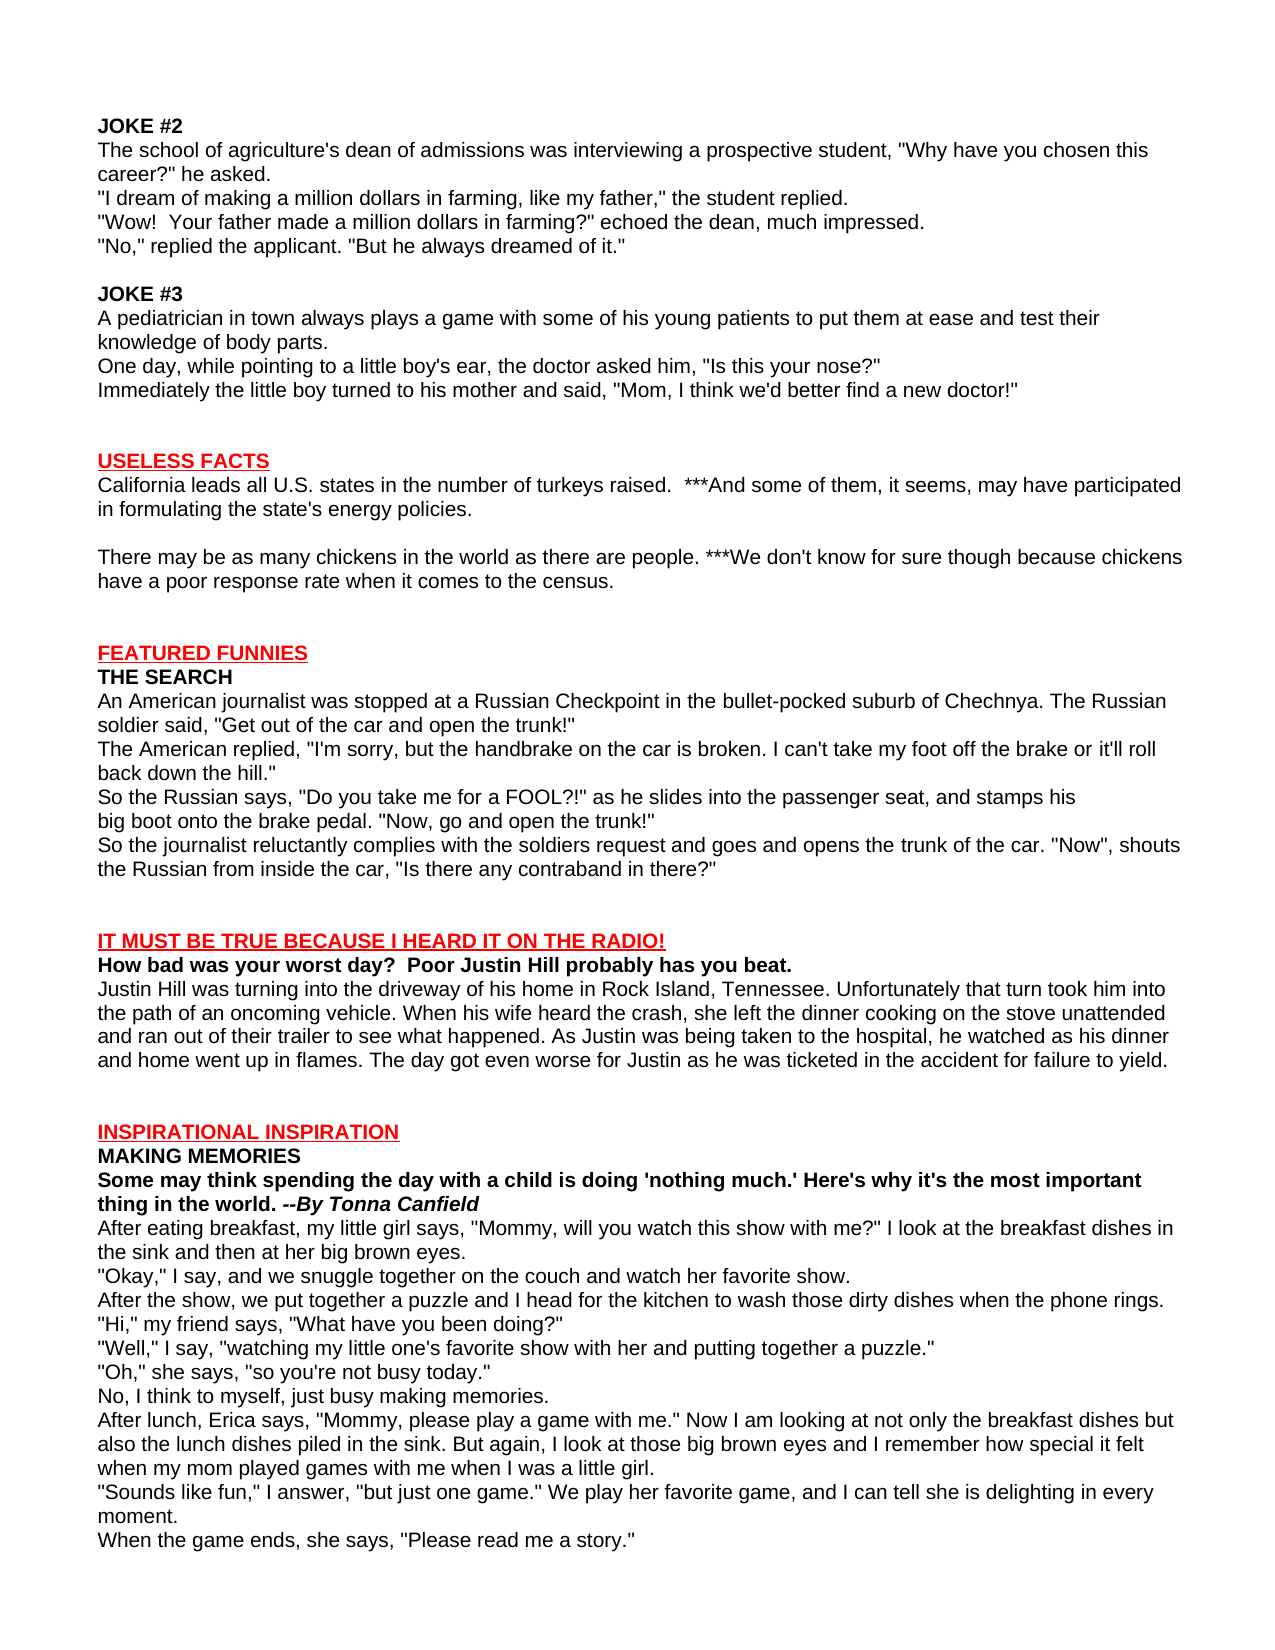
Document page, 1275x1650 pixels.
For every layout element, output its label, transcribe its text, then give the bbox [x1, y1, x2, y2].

text USELESS FACTS [97, 449, 1185, 473]
text THE SEARCH [97, 665, 1185, 689]
text "I dream of making a million dollars in farming, like my father," the student replied. [97, 186, 1185, 210]
text After eating breakfast, my little girl says, "Mommy, will you watch this show with me?" I look at the breakfast dishes in the sink and then at her big brown eyes. "Okay," I say, and we snuggle together on the couch and watch her favorite show. After the show, we put together a puzzle and I head for the kitchen to wash those dirty dishes when the phone rings. "Hi," my friend says, "What have you been doing?" "Well," I say, "watching my little one's favorite show with her and putting together a puzzle." [97, 1216, 1185, 1360]
text "Oh," she says, "so you're not busy today." No, I think to myself, just busy making memories. After lunch, Erica says, "Mommy, please play a game with me." Now I am looking at not only the breakfast dishes but also the lunch dishes piled in the sink. But again, I look at those big brown eyes and I remember how special it felt when my mom played games with me when I was a little girl. "Sounds like fun," I answer, "but just one game." We play her favorite game, and I can tell she is delighting in every moment. When the game ends, she says, "Please read me a story." [97, 1360, 1185, 1551]
text So the Russian says, "Do you take me for a FOOL?!" as he slides into the passenger seat, and stamps his big boot onto the brake pedal. "Now, go and open the trunk!" [97, 785, 1185, 833]
text "Wow! Your father made a million dollars in farming?" echoed the dean, much impressed. [97, 210, 1185, 234]
text The school of agriculture's dean of admissions was interviewing a prospective student, "Why have you chosen this career?" he asked. [97, 138, 1185, 186]
text The American replied, "I'm sorry, but the handbrake on the car is broken. I can't take my foot off the brake or it'll roll back down the hill." [97, 737, 1185, 785]
text IT MUST BE TRUE BECAUSE I HEARD IT ON THE RADIO! [97, 928, 1185, 952]
text How bad was your worst day? Poor Justin Hill probably has you beat. [97, 952, 1185, 976]
text An American journalist was stopped at a Russian Checkpoint in the bullet-pocked suburb of Chechnya. The Russian soldier said, "Get out of the car and open the trunk!" [97, 689, 1185, 737]
text Justin Hill was turning into the driveway of his home in Rock Island, Tennessee. Unfortunately that turn took him into the path of an oncoming vehicle. When his wife heard the crash, she left the dinner cooking on the stove unattended and ran out of their trailer to see what happened. As Justin was being taken to the hospital, he watched as his dinner and home went up in flames. The day got even worse for Justin as he was ticketed in the accident for failure to yield. [97, 976, 1185, 1072]
text Immediately the little boy turned to his mother and said, "Mom, I think we'd better find a new doctor!" [97, 377, 1185, 401]
text JOKE #3 [97, 282, 1185, 306]
text "No," replied the applicant. "But he always dreamed of it." [97, 234, 1185, 258]
text A pediatrician in town always plays a game with some of his young patients to put them at ease and test their knowledge of body parts. [97, 306, 1185, 353]
text There may be as many chickens in the world as there are people. ***We don't know for sure though because chickens have a poor response rate when it comes to the census. [97, 545, 1185, 593]
text One day, while pointing to a little boy's ear, the doctor asked him, "Is this your nose?" [97, 353, 1185, 377]
text JOKE #2 [97, 114, 1185, 138]
text So the journalist reluctantly complies with the soldiers request and goes and opens the trunk of the car. "Now", shouts the Russian from inside the car, "Is there any contraband in there?" [97, 833, 1185, 881]
text INSPIRATIONAL INSPIRATION [97, 1120, 1185, 1144]
text Some may think spending the day with a child is doing 'nothing much.' Here's why it's the most important thing in the world. --By Tonna Canfield [97, 1168, 1185, 1216]
text MAKING MEMORIES [97, 1144, 1185, 1168]
text California leads all U.S. states in the number of turkeys raised. ***And some of them, it seems, may have participated in formulating the state's energy policies. [97, 473, 1185, 521]
text FEATURED FUNNIES [97, 641, 1185, 665]
